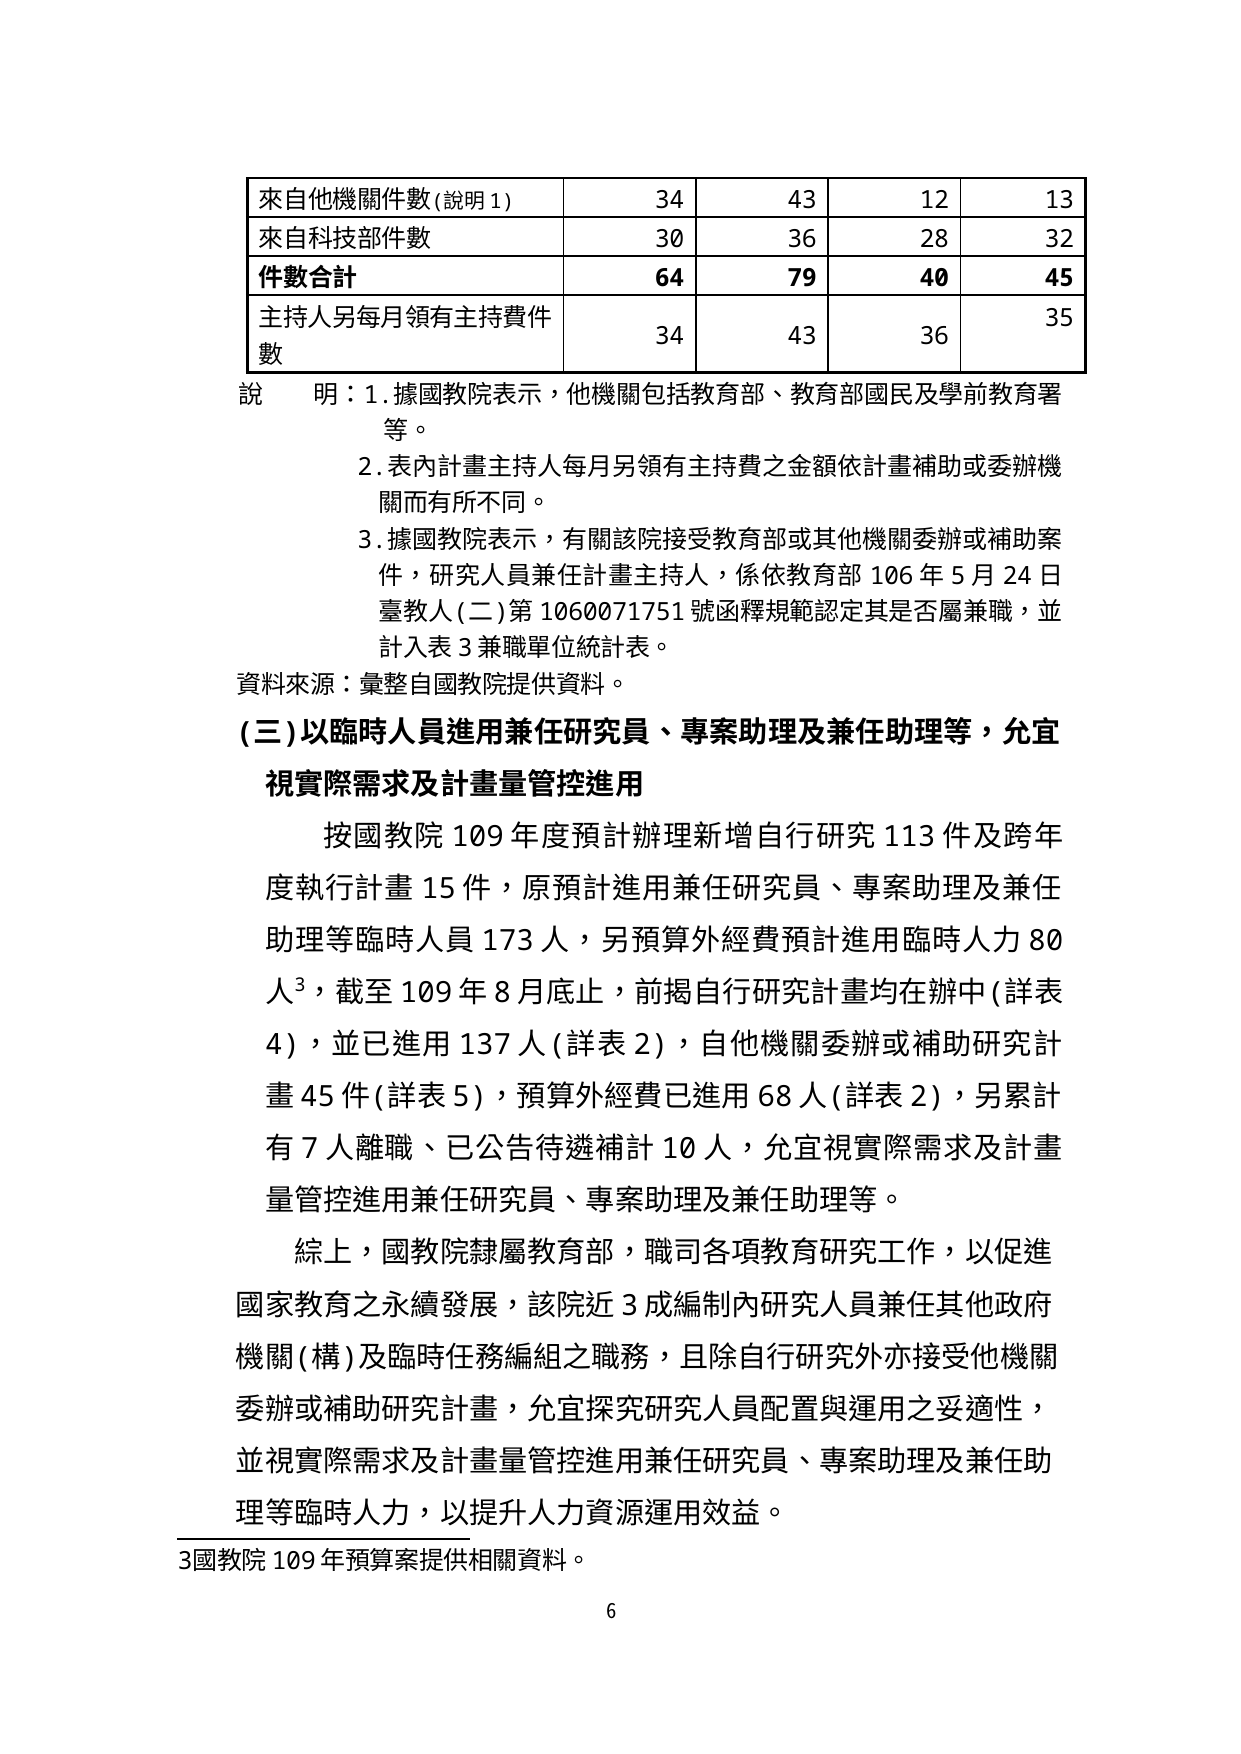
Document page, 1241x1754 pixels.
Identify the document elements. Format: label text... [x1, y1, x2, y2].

table_cell 30 [564, 218, 695, 255]
text 3.據國教院表示，有關該院接受教育部或其他機關委辦或補助案件，研究人員兼任計畫主持人，係依教育部106年5月24日臺教人(二)第1060071751號函釋規範認定其是否屬兼職，並計入表3兼職單位統計表。 [342, 519, 1063, 664]
table_cell 35 [961, 296, 1084, 371]
table_cell 36 [829, 296, 960, 371]
table_cell 36 [697, 218, 827, 255]
table_cell 12 [829, 179, 960, 216]
table_cell 64 [564, 257, 695, 294]
text 綜上，國教院隸屬教育部，職司各項教育研究工作，以促進國家教育之永續發展，該院近3成編制內研究人員兼任其他政府機關(構)及臨時任務編組之職務，且除自行研究外亦接受他機關委辦或補助研究計畫，允宜探究研究人員配置與運用之妥適性，並視實際需求及計畫量管控進用兼任研究員、專案助理及兼任助理等臨時人力，以提升人力資源運用效益。 [236, 1221, 1063, 1534]
text 按國教院109年度預計辦理新增自行研究113件及跨年度執行計畫15件，原預計進用兼任研究員、專案助理及兼任助理等臨時人員173人，另預算外經費預計進用臨時人力80人，截至109年8月底止，前揭自行研究計畫均在辦中(詳表4)，並已進用137人(詳表2)，自他機關委辦或補助研究計畫45件(詳表5)，預算外經費已進用68人(詳表2)，另累計有7人離職、已公告待遴補計10人，允宜視實際需求及計畫量管控進用兼任研究員、專案助理及兼任助理等。 [265, 804, 1063, 1221]
table_cell 來自科技部件數 [249, 218, 563, 255]
table_cell 45 [961, 257, 1084, 294]
table_cell 13 [961, 179, 1084, 216]
table_cell 79 [697, 257, 827, 294]
text 2.表內計畫主持人每月另領有主持費之金額依計畫補助或委辦機關而有所不同。 [342, 447, 1063, 519]
table_cell 件數合計 [249, 257, 563, 294]
table_cell 34 [564, 179, 695, 216]
text 國教院109年預算案提供相關資料。 [177, 1539, 1063, 1577]
table_cell 32 [961, 218, 1084, 255]
table_cell 主持人另每月領有主持費件數 [249, 296, 563, 371]
table_cell 43 [697, 179, 827, 216]
table_cell 34 [564, 296, 695, 371]
text (三)以臨時人員進用兼任研究員、專案助理及兼任助理等，允宜視實際需求及計畫量管控進用 [236, 700, 1063, 804]
text 資料來源：彙整自國教院提供資料。 [236, 664, 1063, 700]
table_cell 40 [829, 257, 960, 294]
table_cell 43 [697, 296, 827, 371]
text 說 明：1.據國教院表示，他機關包括教育部、教育部國民及學前教育署等。 [238, 374, 1063, 447]
table_cell 28 [829, 218, 960, 255]
table_cell 來自他機關件數(說明1) [249, 179, 563, 216]
